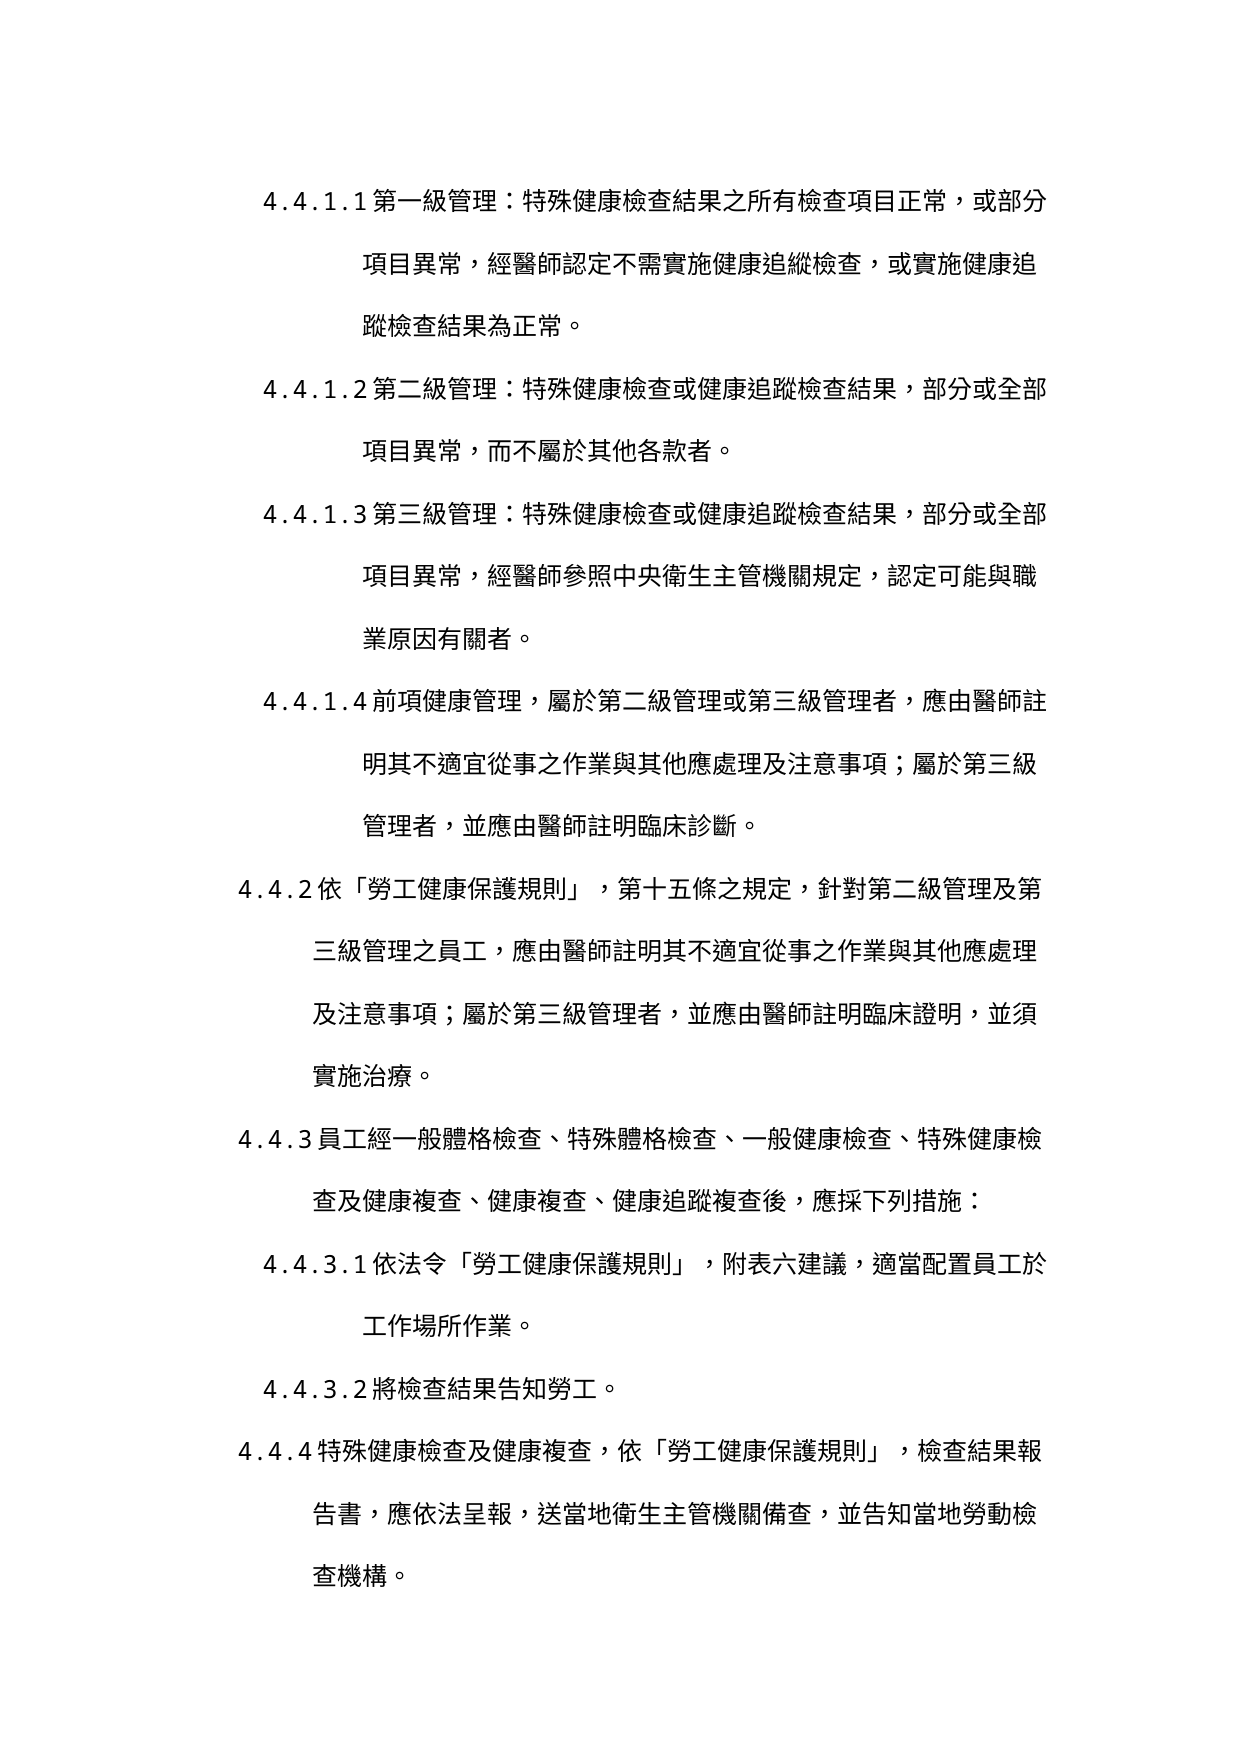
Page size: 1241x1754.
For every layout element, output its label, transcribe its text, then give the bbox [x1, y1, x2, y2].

text 4.4.4特殊健康檢查及健康複查，依「勞工健康保護規則」，檢查結果報告書，應依法呈報，送當地衛生主管機關備查，並告知當地勞動檢查機構。 [237, 1408, 1053, 1596]
text 4.4.1.3第三級管理：特殊健康檢查或健康追蹤檢查結果，部分或全部項目異常，經醫師參照中央衛生主管機關規定，認定可能與職業原因有關者。 [262, 471, 1053, 658]
text 4.4.1.1第一級管理：特殊健康檢查結果之所有檢查項目正常，或部分項目異常，經醫師認定不需實施健康追縱檢查，或實施健康追蹤檢查結果為正常。 [262, 158, 1053, 346]
text 4.4.2依「勞工健康保護規則」，第十五條之規定，針對第二級管理及第三級管理之員工，應由醫師註明其不適宜從事之作業與其他應處理及注意事項；屬於第三級管理者，並應由醫師註明臨床證明，並須實施治療。 [237, 846, 1053, 1096]
text 4.4.3.1依法令「勞工健康保護規則」，附表六建議，適當配置員工於工作場所作業。 [262, 1221, 1053, 1346]
text 4.4.1.4前項健康管理，屬於第二級管理或第三級管理者，應由醫師註明其不適宜從事之作業與其他應處理及注意事項；屬於第三級管理者，並應由醫師註明臨床診斷。 [262, 658, 1053, 846]
text 4.4.3.2將檢查結果告知勞工。 [187, 1346, 1053, 1408]
text 4.4.3員工經一般體格檢查、特殊體格檢查、一般健康檢查、特殊健康檢查及健康複查、健康複查、健康追蹤複查後，應採下列措施： [237, 1096, 1053, 1221]
text 4.4.1.2第二級管理：特殊健康檢查或健康追蹤檢查結果，部分或全部項目異常，而不屬於其他各款者。 [262, 346, 1053, 471]
